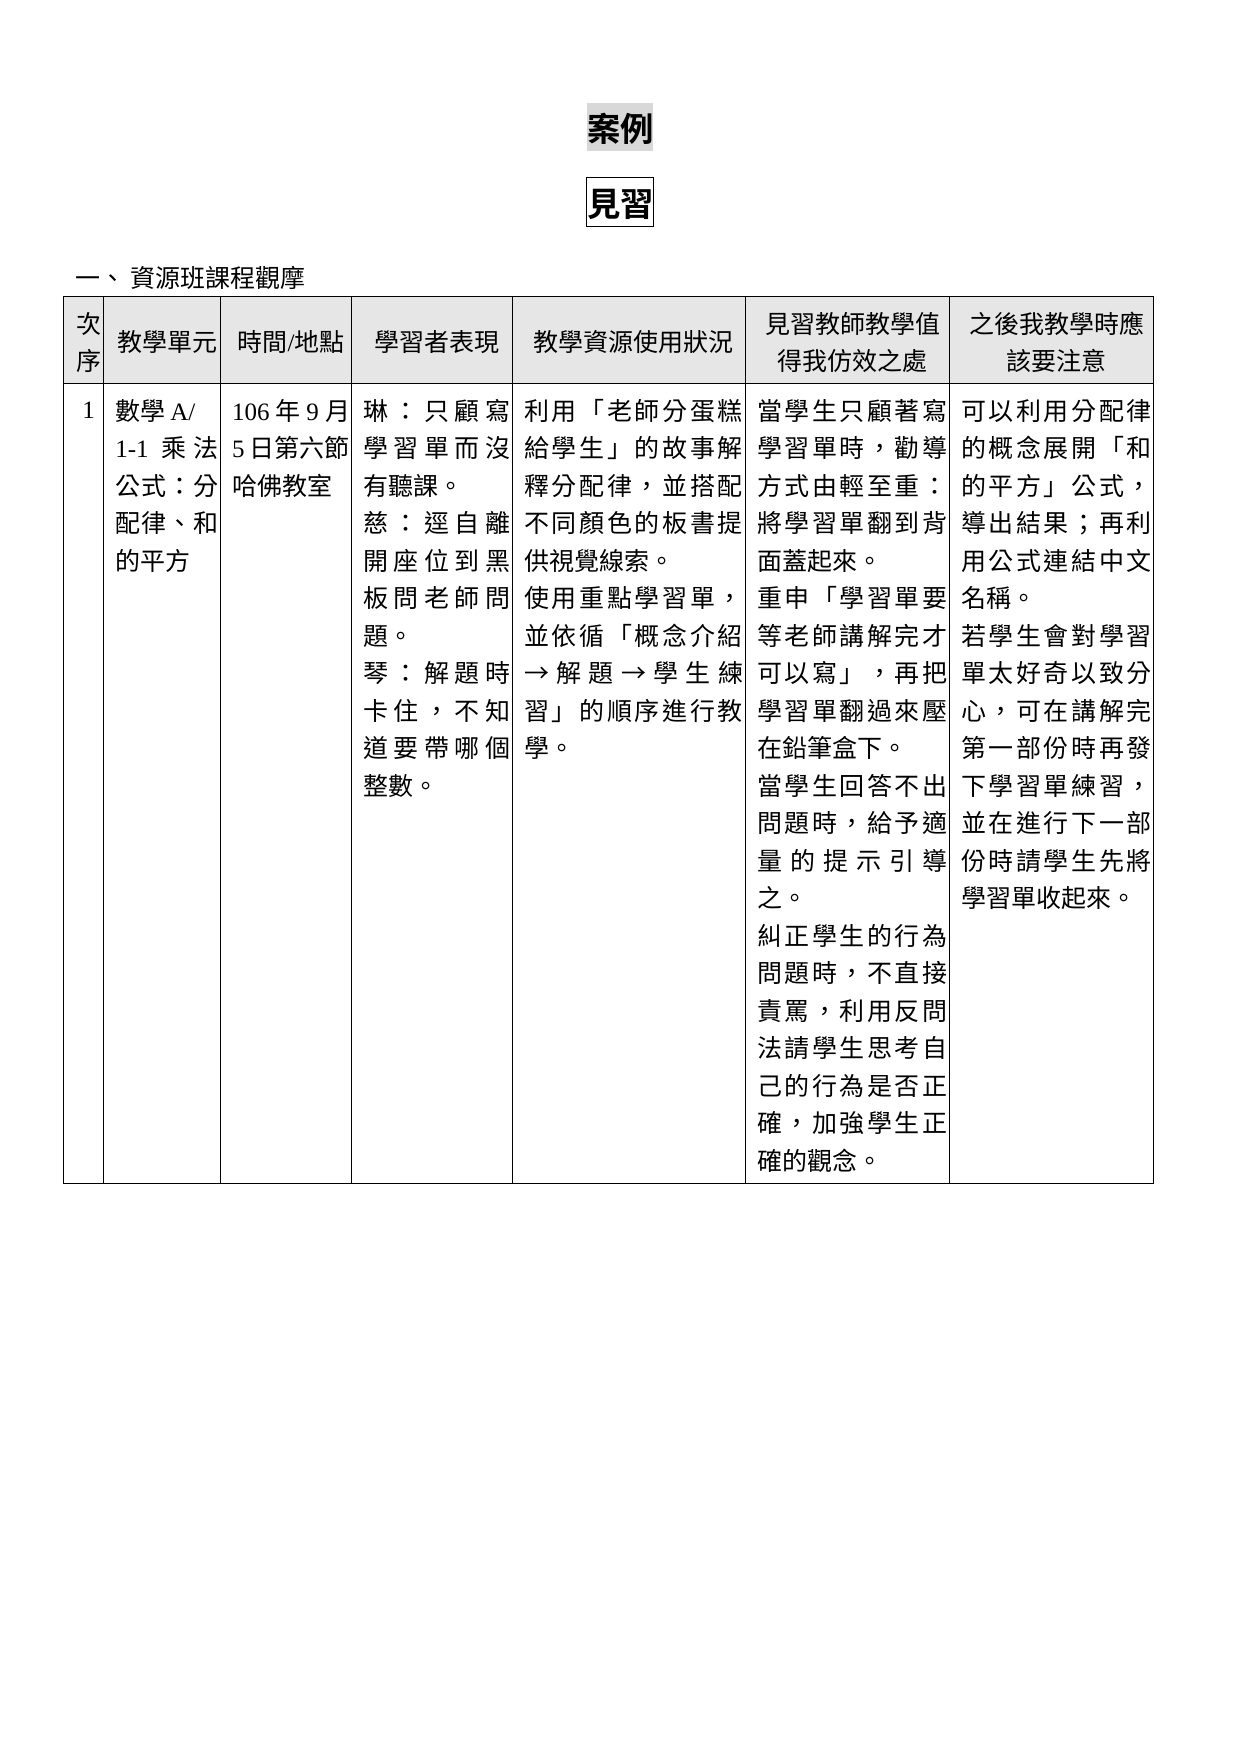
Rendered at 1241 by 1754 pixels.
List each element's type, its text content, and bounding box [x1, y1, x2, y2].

table_header 之後我教學時應該要注意 [950, 297, 1153, 383]
table_header 教學資源使用狀況 [513, 297, 745, 383]
table_header 教學單元 [104, 297, 220, 383]
table_cell 1 [64, 384, 103, 1183]
table_cell 可以利用分配律的概念展開「和的平方」公式，導出結果；再利用公式連結中文名稱。 若學生會對學習單太好奇以致分心，可在講解完第一部份時再發下學習單練習，並在進行下一部份時請學生先將學習單收起來。 [950, 384, 1153, 1183]
table_header 學習者表現 [352, 297, 512, 383]
table_cell 利用「老師分蛋糕給學生」的故事解釋分配律，並搭配不同顏色的板書提供視覺線索。 使用重點學習單，並依循「概念介紹→解題→學生練習」的順序進行教學。 [513, 384, 745, 1183]
text 案例 [75, 89, 1165, 164]
table_header 次序 [64, 297, 103, 383]
table_header 時間/地點 [221, 297, 351, 383]
table_cell 當學生只顧著寫學習單時，勸導方式由輕至重：將學習單翻到背面蓋起來。 重申「學習單要等老師講解完才可以寫」，再把學習單翻過來壓在鉛筆盒下。 當學生回答不出問題時，給予適量的提示引導之。 糾正學生的行為問題時，不直接責罵，利用反問法請學生思考自己的行為是否正確，加強學生正確的觀念。 [746, 384, 949, 1183]
text 見習 [75, 164, 1165, 239]
table_cell 數學A/ 1-1乘法公式：分配律、和的平方 [104, 384, 220, 1183]
table_header 見習教師教學值得我仿效之處 [746, 297, 949, 383]
table_cell 琳：只顧寫學習單而沒有聽課。 慈：逕自離開座位到黑板問老師問題。 琴：解題時卡住，不知道要帶哪個整數。 [352, 384, 512, 1183]
text 一、 資源班課程觀摩 [75, 258, 1165, 296]
table_cell 106年9月5日第六節哈佛教室 [221, 384, 351, 1183]
